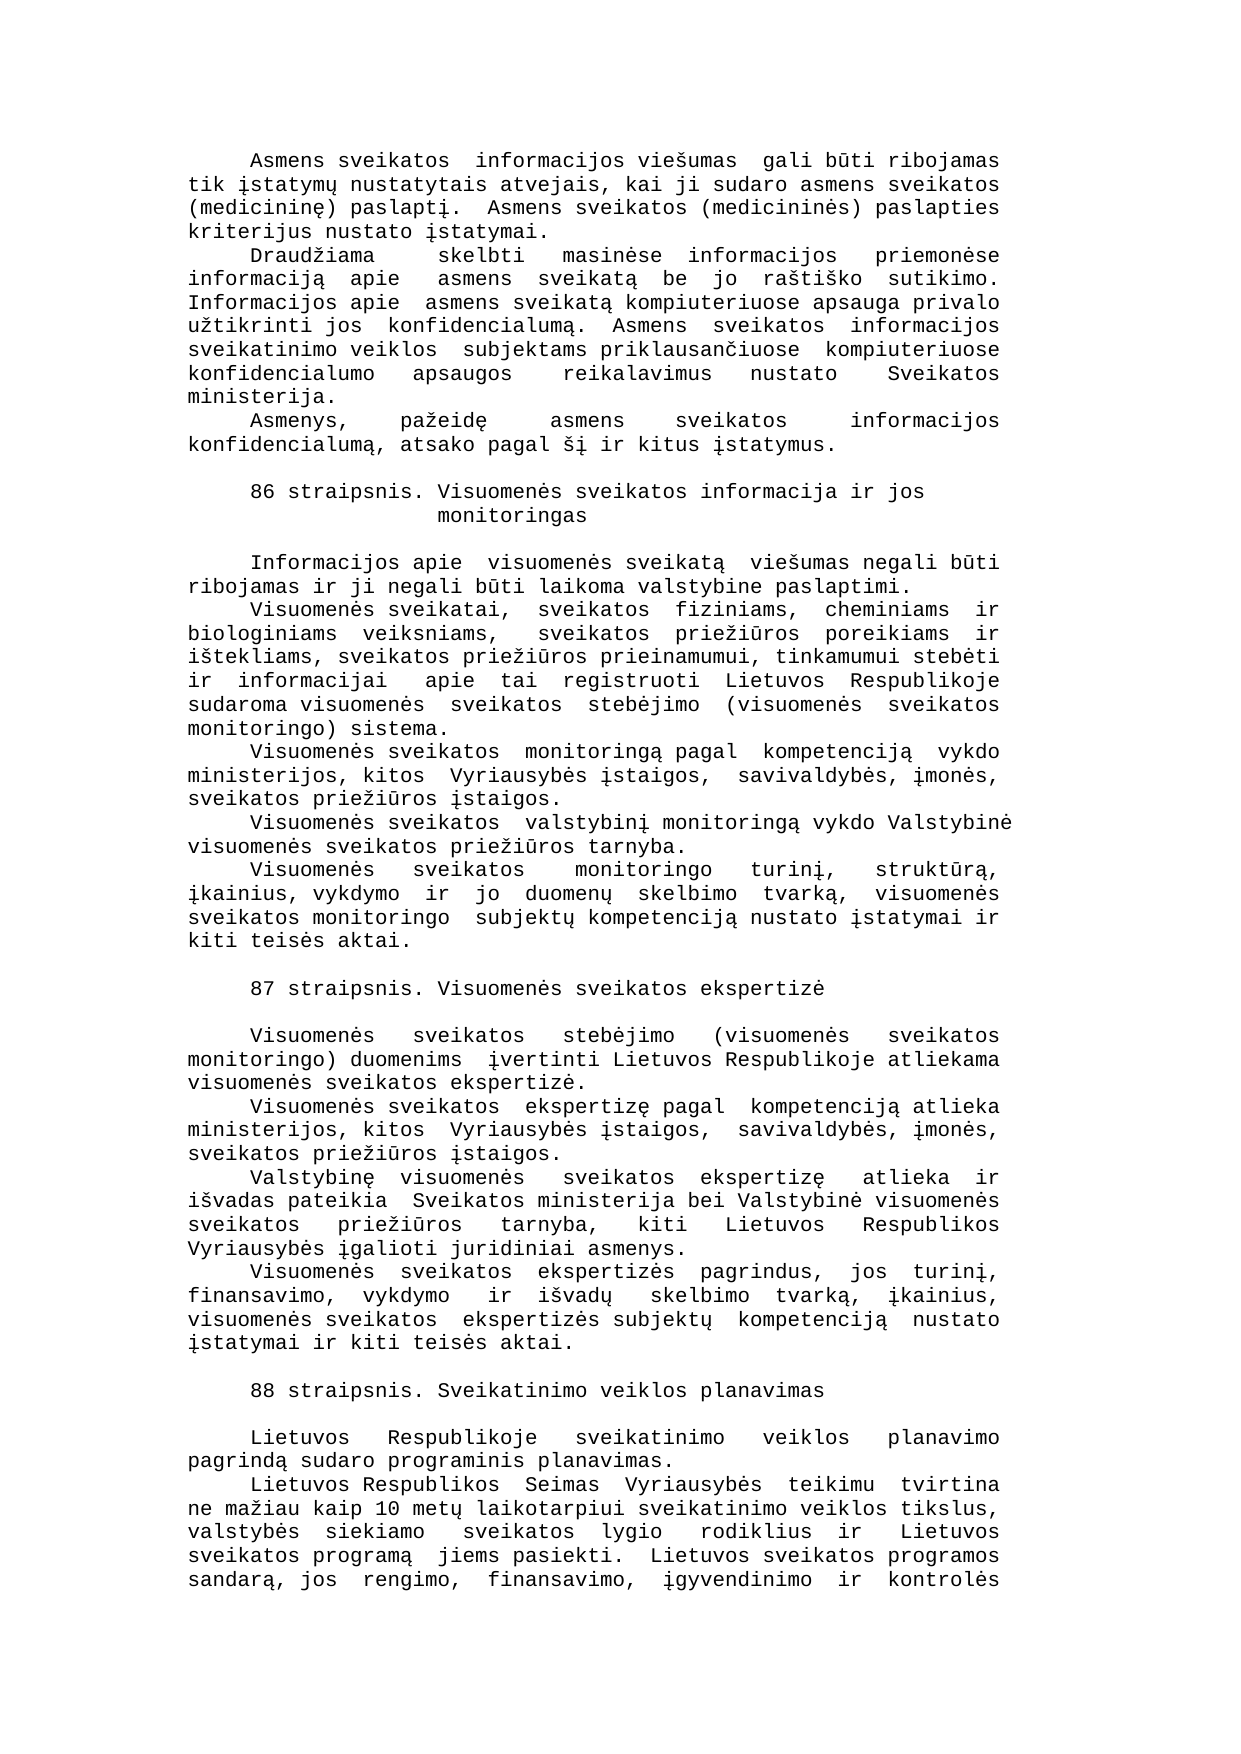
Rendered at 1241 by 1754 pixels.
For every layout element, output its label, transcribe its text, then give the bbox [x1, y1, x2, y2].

text Visuomenės sveikatos stebėjimo (visuomenės sveikatos [187, 1025, 1053, 1048]
text konfidencialumo apsaugos reikalavimus nustato Sveikatos [187, 363, 1053, 386]
text Asmenys, pažeidę asmens sveikatos informacijos [187, 410, 1053, 434]
text Vyriausybės įgalioti juridiniai asmenys. [187, 1238, 1053, 1261]
text Lietuvos Respublikoje sveikatinimo veiklos planavimo [187, 1427, 1053, 1451]
text įkainius, vykdymo ir jo duomenų skelbimo tvarką, visuomenės [187, 883, 1053, 907]
text užtikrinti jos konfidencialumą. Asmens sveikatos informacijos [187, 316, 1053, 339]
text monitoringas [187, 505, 1053, 528]
text sveikatos programą jiems pasiekti. Lietuvos sveikatos programos [187, 1545, 1053, 1569]
text informaciją apie asmens sveikatą be jo raštiško sutikimo. [187, 268, 1053, 292]
text ribojamas ir ji negali būti laikoma valstybine paslaptimi. [187, 576, 1053, 599]
text ne mažiau kaip 10 metų laikotarpiui sveikatinimo veiklos tikslus, [187, 1498, 1053, 1521]
text tik įstatymų nustatytais atvejais, kai ji sudaro asmens sveikatos [187, 174, 1053, 197]
text visuomenės sveikatos ekspertizė. [187, 1072, 1053, 1096]
text sveikatos priežiūros įstaigos. [187, 788, 1053, 812]
text sveikatos priežiūros tarnyba, kiti Lietuvos Respublikos [187, 1214, 1053, 1238]
text ir informacijai apie tai registruoti Lietuvos Respublikoje [187, 670, 1053, 694]
text sandarą, jos rengimo, finansavimo, įgyvendinimo ir kontrolės [187, 1569, 1053, 1592]
text finansavimo, vykdymo ir išvadų skelbimo tvarką, įkainius, [187, 1285, 1053, 1309]
text Visuomenės sveikatos monitoringą pagal kompetenciją vykdo [187, 741, 1053, 765]
text sveikatos monitoringo subjektų kompetenciją nustato įstatymai ir [187, 907, 1053, 930]
text Informacijos apie visuomenės sveikatą viešumas negali būti [187, 552, 1053, 576]
text Lietuvos Respublikos Seimas Vyriausybės teikimu tvirtina [187, 1474, 1053, 1498]
text Visuomenės sveikatai, sveikatos fiziniams, cheminiams ir [187, 599, 1053, 623]
text ištekliams, sveikatos priežiūros prieinamumui, tinkamumui stebėti [187, 647, 1053, 670]
text konfidencialumą, atsako pagal šį ir kitus įstatymus. [187, 434, 1053, 457]
text 86 straipsnis. Visuomenės sveikatos informacija ir jos [187, 481, 1053, 505]
text ministerijos, kitos Vyriausybės įstaigos, savivaldybės, įmonės, [187, 765, 1053, 788]
text Visuomenės sveikatos ekspertizės pagrindus, jos turinį, [187, 1261, 1053, 1285]
text Visuomenės sveikatos valstybinį monitoringą vykdo Valstybinė [187, 812, 1053, 836]
text ministerija. [187, 386, 1053, 410]
text monitoringo) duomenims įvertinti Lietuvos Respublikoje atliekama [187, 1048, 1053, 1072]
text sveikatos priežiūros įstaigos. [187, 1143, 1053, 1167]
text sveikatinimo veiklos subjektams priklausančiuose kompiuteriuose [187, 339, 1053, 363]
text Asmens sveikatos informacijos viešumas gali būti ribojamas [187, 150, 1053, 174]
text Valstybinę visuomenės sveikatos ekspertizę atlieka ir [187, 1167, 1053, 1190]
text sudaroma visuomenės sveikatos stebėjimo (visuomenės sveikatos [187, 694, 1053, 717]
text Visuomenės sveikatos ekspertizę pagal kompetenciją atlieka [187, 1096, 1053, 1119]
text visuomenės sveikatos ekspertizės subjektų kompetenciją nustato [187, 1309, 1053, 1332]
text ministerijos, kitos Vyriausybės įstaigos, savivaldybės, įmonės, [187, 1119, 1053, 1143]
text valstybės siekiamo sveikatos lygio rodiklius ir Lietuvos [187, 1521, 1053, 1545]
text monitoringo) sistema. [187, 717, 1053, 741]
text 88 straipsnis. Sveikatinimo veiklos planavimas [187, 1379, 1053, 1403]
text įstatymai ir kiti teisės aktai. [187, 1332, 1053, 1356]
text kiti teisės aktai. [187, 930, 1053, 954]
text pagrindą sudaro programinis planavimas. [187, 1451, 1053, 1474]
text kriterijus nustato įstatymai. [187, 221, 1053, 244]
text Draudžiama skelbti masinėse informacijos priemonėse [187, 244, 1053, 268]
text išvadas pateikia Sveikatos ministerija bei Valstybinė visuomenės [187, 1190, 1053, 1214]
text biologiniams veiksniams, sveikatos priežiūros poreikiams ir [187, 623, 1053, 647]
text (medicininę) paslaptį. Asmens sveikatos (medicininės) paslapties [187, 197, 1053, 221]
text Visuomenės sveikatos monitoringo turinį, struktūrą, [187, 859, 1053, 883]
text Informacijos apie asmens sveikatą kompiuteriuose apsauga privalo [187, 292, 1053, 316]
text visuomenės sveikatos priežiūros tarnyba. [187, 836, 1053, 859]
text 87 straipsnis. Visuomenės sveikatos ekspertizė [187, 978, 1053, 1001]
